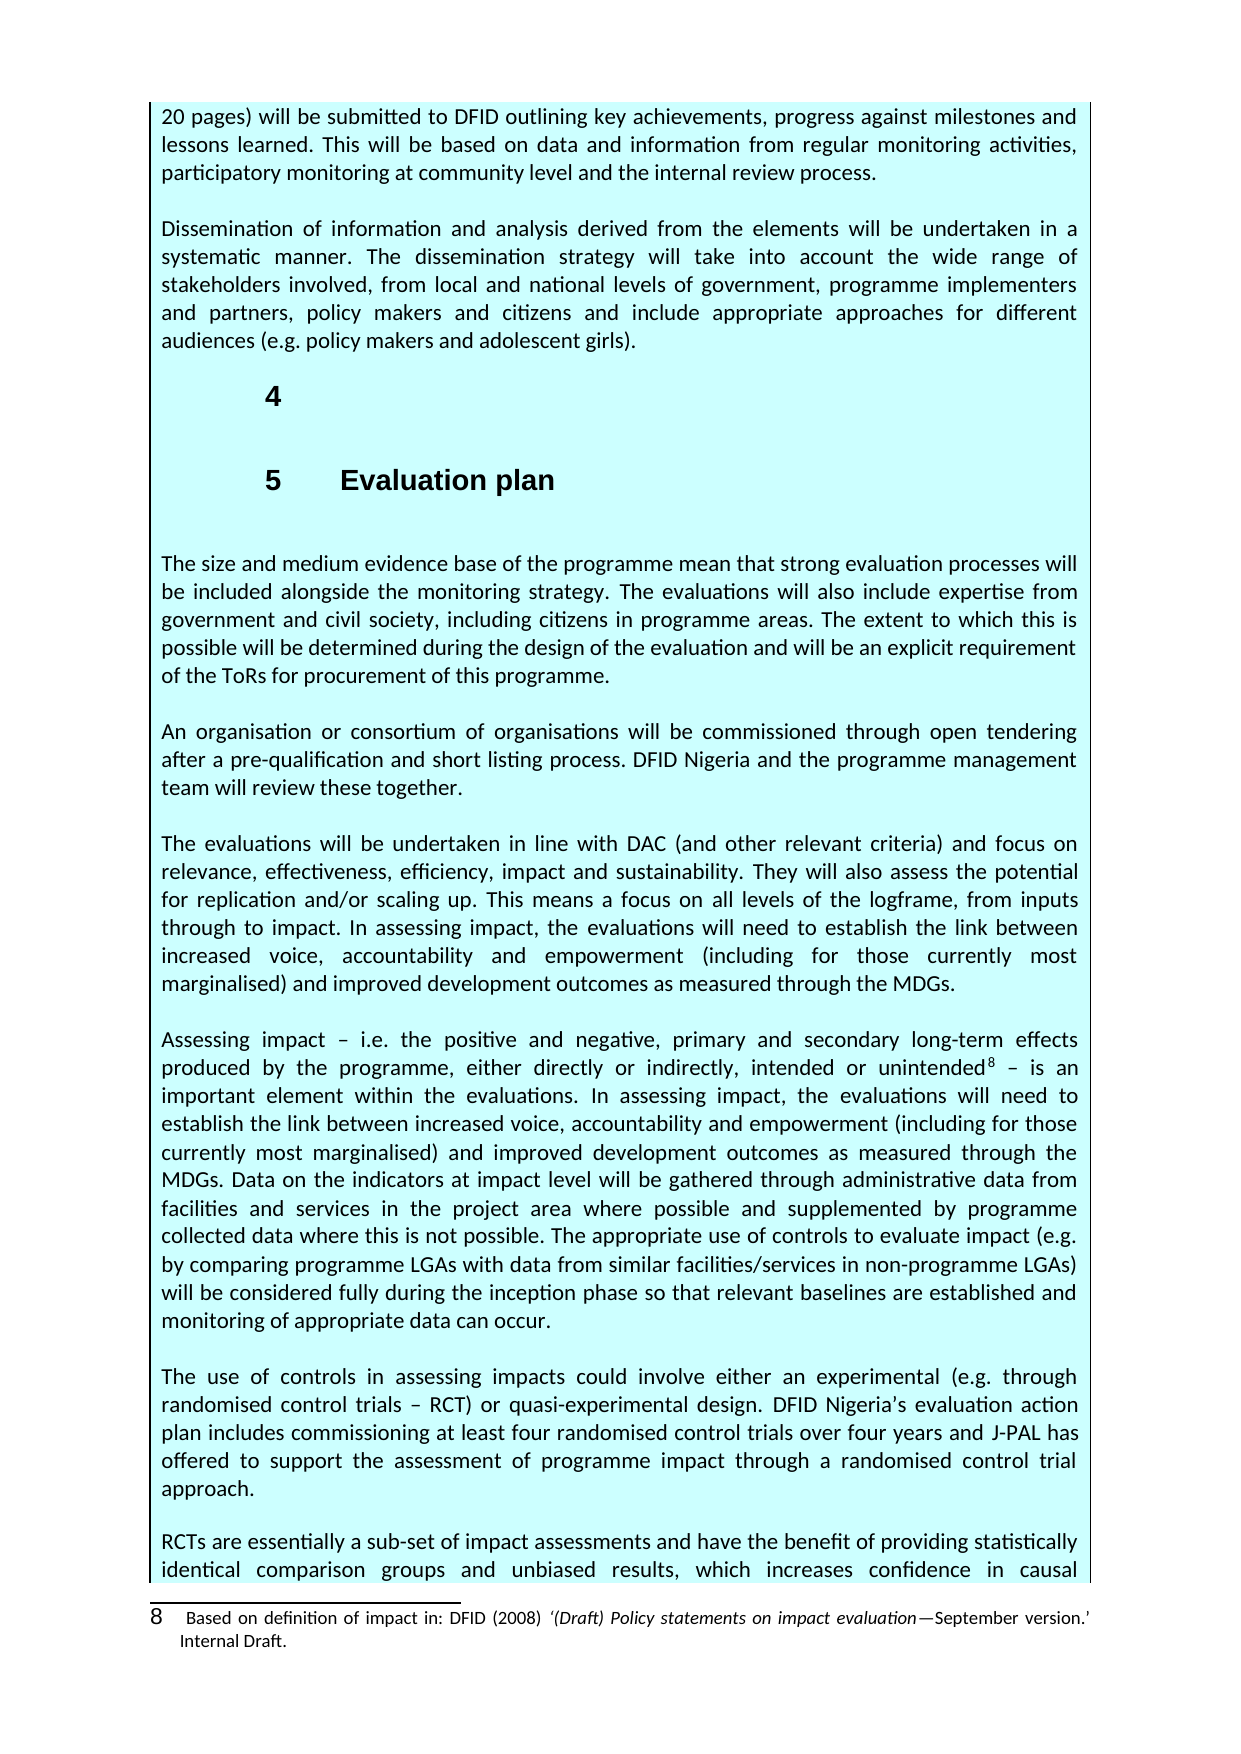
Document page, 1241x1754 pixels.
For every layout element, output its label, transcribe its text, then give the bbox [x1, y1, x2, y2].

table_cell 20 pages) will be submitted to DFID outlining key achievements, progress against milestones and lessons learned. This will be based on data and information from regular monitoring activities, participatory monitoring at community level and the internal review process. Dissemination of information and analysis derived from the elements will be undertaken in a systematic manner. The dissemination strategy will take into account the wide range of stakeholders involved, from local and national levels of government, programme implementers and partners, policy makers and citizens and include appropriate approaches for different audiences (e.g. policy makers and adolescent girls). Evaluation plan The size and medium evidence base of the programme mean that strong evaluation processes will be included alongside the monitoring strategy. The evaluations will also include expertise from government and civil society, including citizens in programme areas. The extent to which this is possible will be determined during the design of the evaluation and will be an explicit requirement of the ToRs for procurement of this programme. An organisation or consortium of organisations will be commissioned through open tendering after a pre-qualification and short listing process. DFID Nigeria and the programme management team will review these together. The evaluations will be undertaken in line with DAC (and other relevant criteria) and focus on relevance, effectiveness, efficiency, impact and sustainability. They will also assess the potential for replication and/or scaling up. This means a focus on all levels of the logframe, from inputs through to impact. In assessing impact, the evaluations will need to establish the link between increased voice, accountability and empowerment (including for those currently most marginalised) and improved development outcomes as measured through the MDGs. Assessing impact – i.e. the positive and negative, primary and secondary long-term effects produced by the programme, either directly or indirectly, intended or unintended – is an important element within the evaluations. In assessing impact, the evaluations will need to establish the link between increased voice, accountability and empowerment (including for those currently most marginalised) and improved development outcomes as measured through the MDGs. Data on the indicators at impact level will be gathered through administrative data from facilities and services in the project area where possible and supplemented by programme collected data where this is not possible. The appropriate use of controls to evaluate impact (e.g. by comparing programme LGAs with data from similar facilities/services in non-programme LGAs) will be considered fully during the inception phase so that relevant baselines are established and monitoring of appropriate data can occur. The use of controls in assessing impacts could involve either an experimental (e.g. through randomised control trials – RCT) or quasi-experimental design. DFID Nigeria’s evaluation action plan includes commissioning at least four randomised control trials over four years and J-PAL has offered to support the assessment of programme impact through a randomised control trial approach. RCTs are essentially a sub-set of impact assessments and have the benefit of providing statistically identical comparison groups and unbiased results, which increases confidence in causal [151, 102, 1090, 1583]
